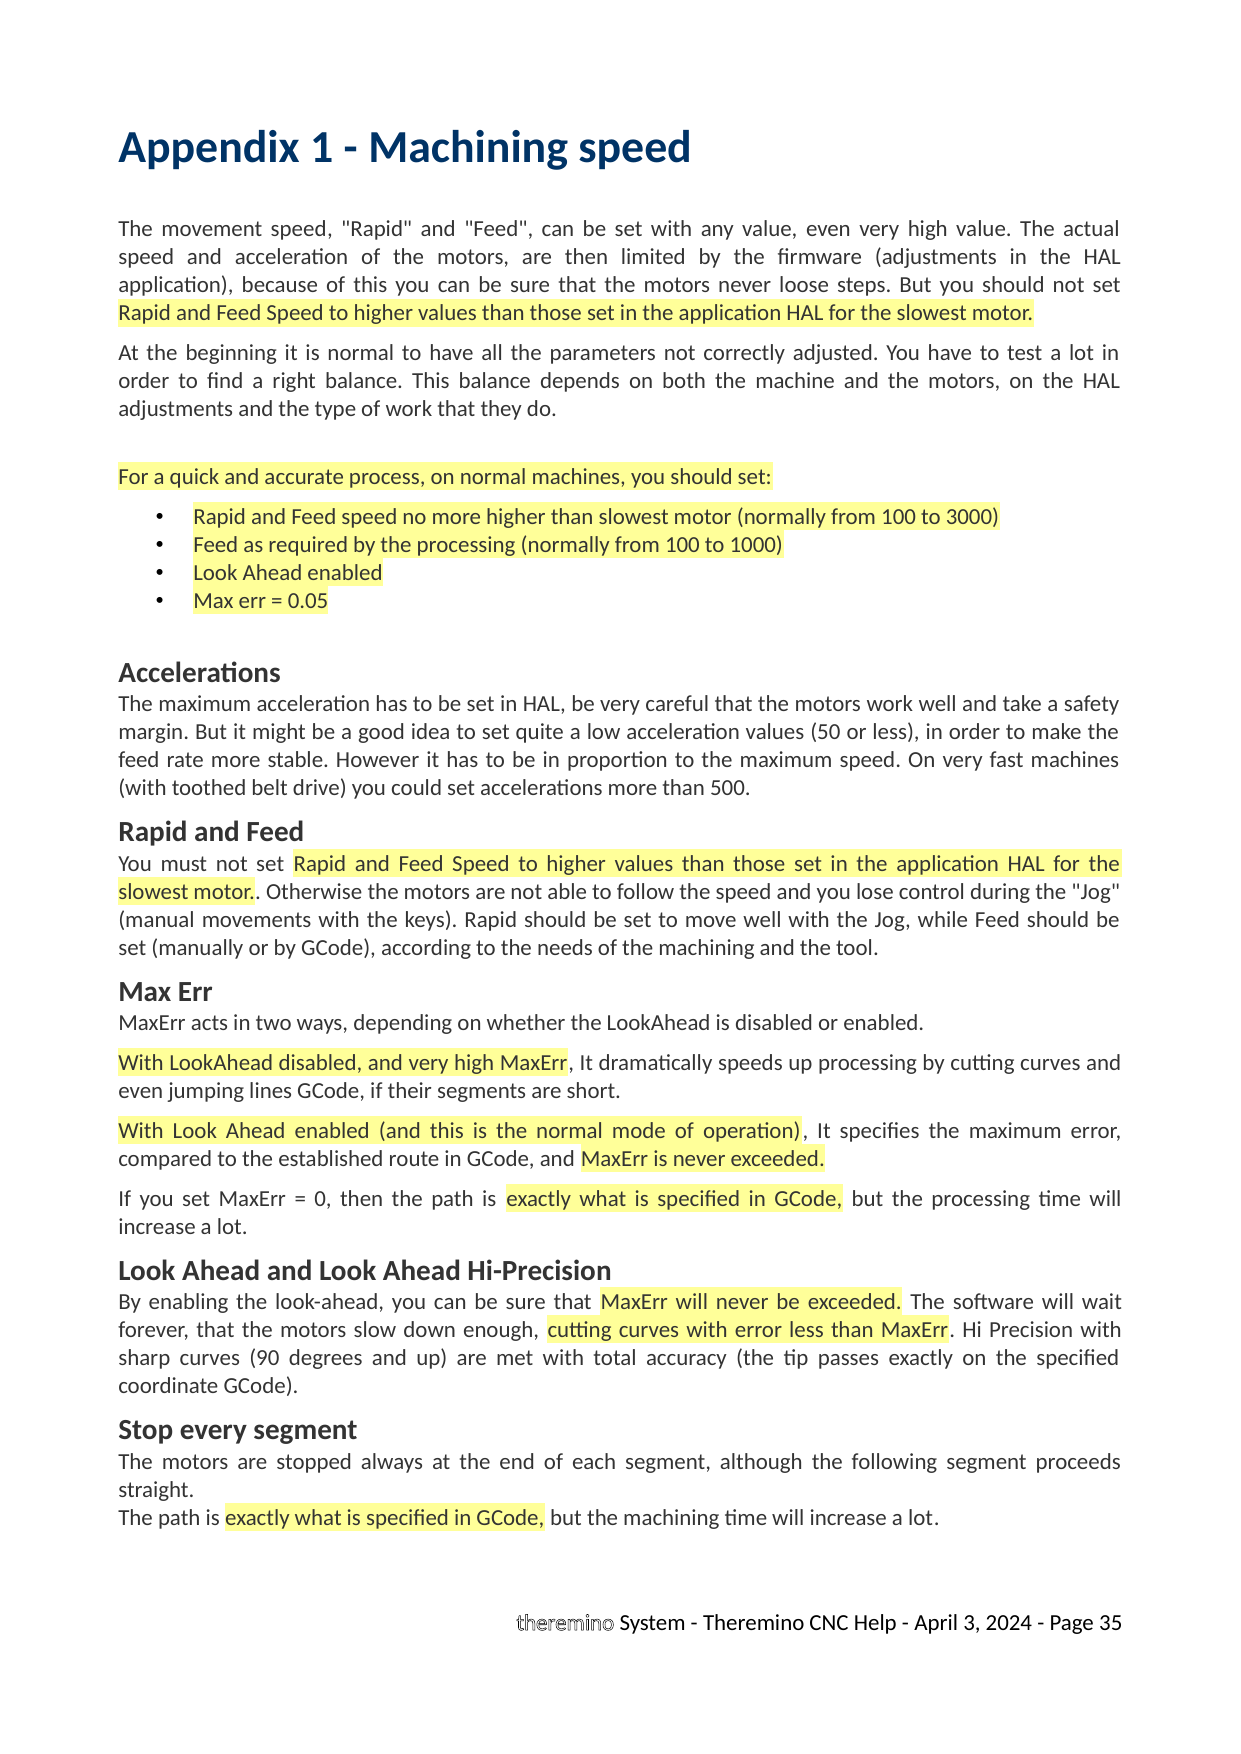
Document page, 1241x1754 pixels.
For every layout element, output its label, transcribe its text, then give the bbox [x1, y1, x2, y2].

text With Look Ahead enabled (and this is the normal mode of operation), It specifies the maximum error, compared to the established route in GCode, and MaxErr is never exceeded. [118, 1116, 1122, 1172]
text Look Ahead and Look Ahead Hi-Precision By enabling the look-ahead, you can be sure that MaxErr will never be exceeded. The software will wait forever, that the motors slow down enough, cutting curves with error less than MaxErr. Hi Precision with sharp curves (90 degrees and up) are met with total accuracy (the tip passes exactly on the specified coordinate GCode). [118, 1252, 1122, 1399]
list Rapid and Feed speed no more higher than slowest motor (normally from 100 to 3000) [156, 502, 1122, 530]
text At the beginning it is normal to have all the parameters not correctly adjusted. You have to test a lot in order to find a right balance. This balance depends on both the machine and the motors, on the HAL adjustments and the type of work that they do. [118, 338, 1122, 450]
list Max err = 0.05 [156, 586, 1122, 614]
text With LookAhead disabled, and very high MaxErr, It dramatically speeds up processing by cutting curves and even jumping lines GCode, if their segments are short. [118, 1048, 1122, 1104]
text Max Err MaxErr acts in two ways, depending on whether the LookAhead is disabled or enabled. [118, 973, 1122, 1036]
text For a quick and accurate process, on normal machines, you should set: [118, 462, 1122, 490]
list Feed as required by the processing (normally from 100 to 1000) [156, 530, 1122, 558]
text Accelerations The maximum acceleration has to be set in HAL, be very careful that the motors work well and take a safety margin. But it might be a good idea to set quite a low acceleration values (50 or less), in order to make the feed rate more stable. However it has to be in proportion to the maximum speed. On very fast machines (with toothed belt drive) you could set accelerations more than 500. [118, 654, 1122, 802]
text Rapid and Feed You must not set Rapid and Feed Speed to higher values than those set in the application HAL for the slowest motor.. Otherwise the motors are not able to follow the speed and you lose control during the "Jog" (manual movements with the keys). Rapid should be set to move well with the Jog, while Feed should be set (manually or by GCode), according to the needs of the machining and the tool. [118, 813, 1122, 961]
text Stop every segment The motors are stopped always at the end of each segment, although the following segment proceeds straight. The path is exactly what is specified in GCode, but the machining time will increase a lot. [118, 1411, 1122, 1531]
text The movement speed, "Rapid" and "Feed", can be set with any value, even very high value. The actual speed and acceleration of the motors, are then limited by the firmware (adjustments in the HAL application), because of this you can be sure that the motors never loose steps. But you should not set Rapid and Feed Speed to higher values than those set in the application HAL for the slowest motor. [118, 186, 1122, 327]
list Look Ahead enabled [156, 558, 1122, 586]
subtitle Appendix 1 - Machining speed [118, 118, 1122, 174]
text If you set MaxErr = 0, then the path is exactly what is specified in GCode, but the processing time will increase a lot. [118, 1184, 1122, 1240]
